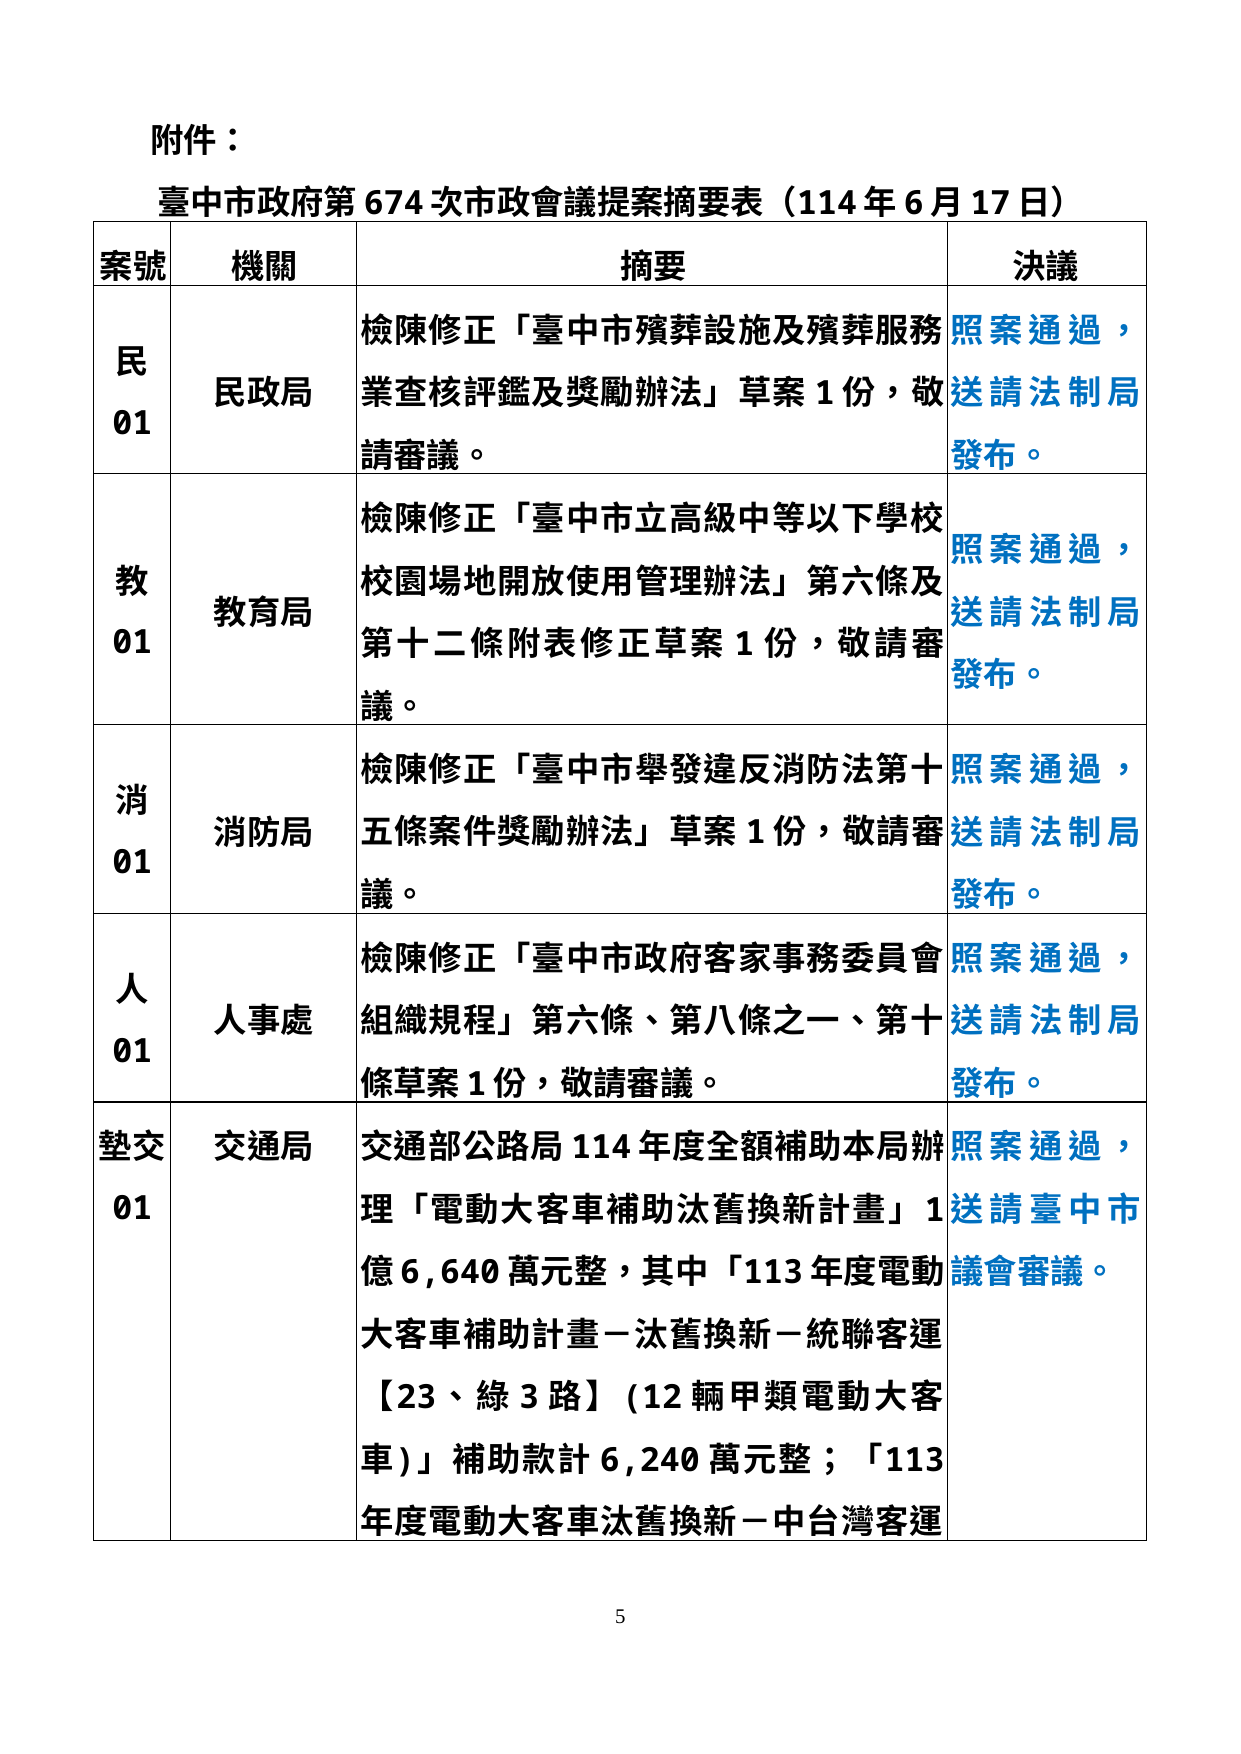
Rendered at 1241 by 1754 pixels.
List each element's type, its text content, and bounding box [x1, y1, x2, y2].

text 臺中市政府第674次市政會議提案摘要表（114年6月17日） [150, 159, 1090, 221]
table_cell 消防局 [171, 725, 356, 913]
table_cell 照案通過，送請臺中市議會審議。 [948, 1103, 1146, 1540]
table_cell 教育局 [171, 474, 356, 724]
table_header 摘要 [357, 222, 947, 285]
table_cell 照案通過，送請法制局發布。 [948, 914, 1146, 1101]
table_cell 檢陳修正「臺中市立高級中等以下學校校園場地開放使用管理辦法」第六條及第十二條附表修正草案1份，敬請審議。 [357, 474, 947, 724]
table_header 決議 [948, 222, 1146, 285]
table_cell 人01 [94, 914, 170, 1101]
table_cell 教01 [94, 474, 170, 724]
table_cell 交通局 [171, 1103, 356, 1540]
table_cell 民政局 [171, 286, 356, 473]
table_header 案號 [94, 222, 170, 285]
table_cell 照案通過，送請法制局發布。 [948, 474, 1146, 724]
table_cell 墊交01 [94, 1103, 170, 1540]
table_cell 照案通過，送請法制局發布。 [948, 725, 1146, 913]
text 附件： [150, 96, 1090, 159]
table_cell 檢陳修正「臺中市政府客家事務委員會組織規程」第六條、第八條之一、第十條草案1份，敬請審議。 [357, 914, 947, 1101]
table_cell 人事處 [171, 914, 356, 1101]
table_cell 檢陳修正「臺中市殯葬設施及殯葬服務業查核評鑑及獎勵辦法」草案1份，敬請審議。 [357, 286, 947, 473]
table_cell 消01 [94, 725, 170, 913]
table_cell 照案通過，送請法制局發布。 [948, 286, 1146, 473]
table_cell 檢陳修正「臺中市舉發違反消防法第十五條案件獎勵辦法」草案1份，敬請審議。 [357, 725, 947, 913]
table_header 機關 [171, 222, 356, 285]
table_cell 交通部公路局114年度全額補助本局辦理「電動大客車補助汰舊換新計畫」1億6,640萬元整，其中「113年度電動大客車補助計畫－汰舊換新－統聯客運【23、綠3路】(12輛甲類電動大客車)」補助款計6,240萬元整；「113年度電動大客車汰舊換新－中台灣客運 [357, 1103, 947, 1540]
table_cell 民01 [94, 286, 170, 473]
